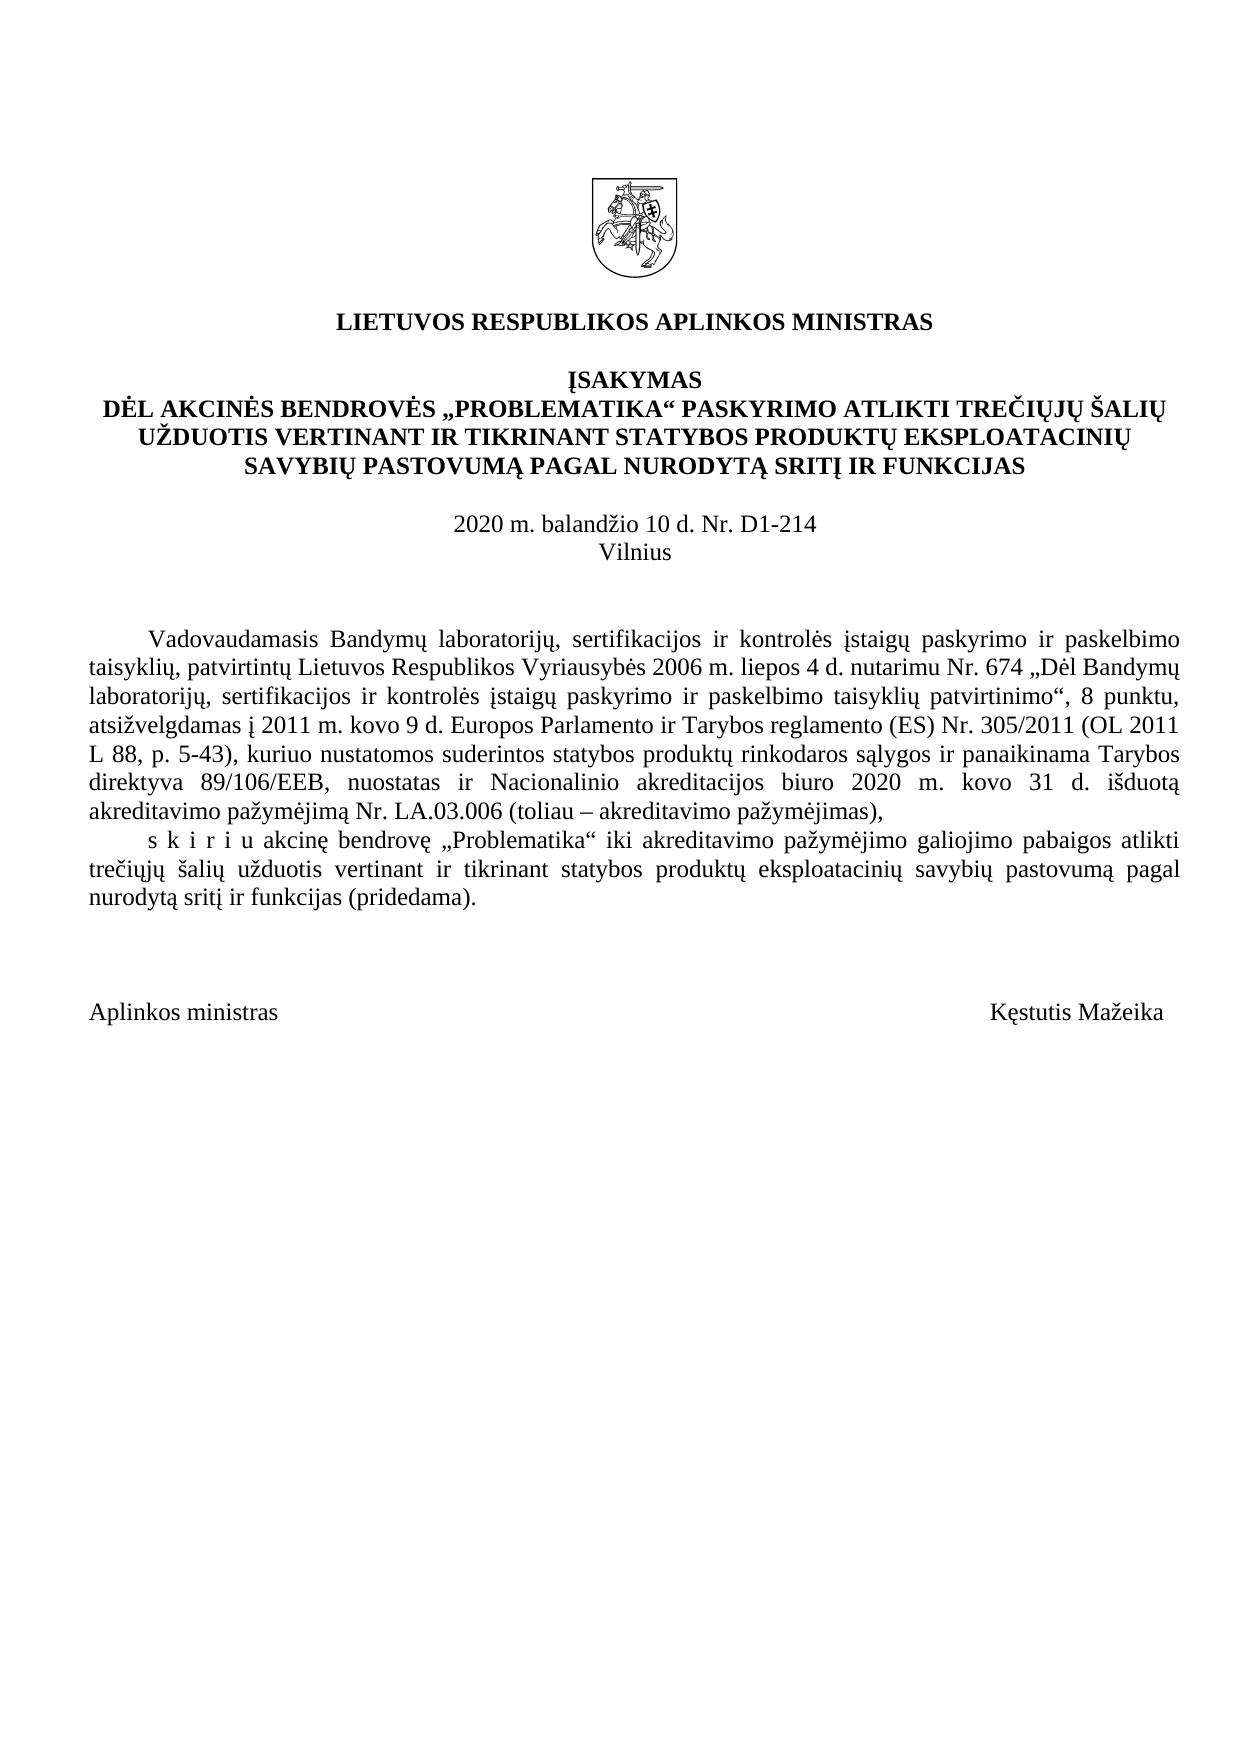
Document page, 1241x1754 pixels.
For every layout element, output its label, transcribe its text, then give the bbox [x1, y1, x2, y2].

text 2020 m. balandžio 10 d. Nr. D1-214 [89, 509, 1181, 537]
text s k i r i u akcinę bendrovę „Problematika“ iki akreditavimo pažymėjimo galiojimo pabaigos atlikti trečiųjų šalių užduotis vertinant ir tikrinant statybos produktų eksploatacinių savybių pastovumą pagal nurodytą sritį ir funkcijas (pridedama). [89, 825, 1181, 911]
text Aplinkos ministras Kęstutis Mažeika [89, 997, 1177, 1026]
text Vilnius [89, 537, 1181, 566]
text LIETUVOS RESPUBLIKOS APLINKOS MINISTRAS [89, 307, 1181, 336]
text ĮSAKYMAS [89, 365, 1181, 394]
text DĖL AKCINĖS BENDROVĖS „PROBLEMATIKA“ PASKYRIMO ATLIKTI TREČIŲJŲ ŠALIŲ UŽDUOTIS VERTINANT IR TIKRINANT STATYBOS PRODUKTŲ EKSPLOATACINIŲ SAVYBIŲ PASTOVUMĄ PAGAL NURODYTĄ SRITĮ IR FUNKCIJAS [89, 394, 1181, 480]
text Vadovaudamasis Bandymų laboratorijų, sertifikacijos ir kontrolės įstaigų paskyrimo ir paskelbimo taisyklių, patvirtintų Lietuvos Respublikos Vyriausybės 2006 m. liepos 4 d. nutarimu Nr. 674 „Dėl Bandymų laboratorijų, sertifikacijos ir kontrolės įstaigų paskyrimo ir paskelbimo taisyklių patvirtinimo“, 8 punktu, atsižvelgdamas į 2011 m. kovo 9 d. Europos Parlamento ir Tarybos reglamento (ES) Nr. 305/2011 (OL 2011 L 88, p. 5-43), kuriuo nustatomos suderintos statybos produktų rinkodaros sąlygos ir panaikinama Tarybos direktyva 89/106/EEB, nuostatas ir Nacionalinio akreditacijos biuro 2020 m. kovo 31 d. išduotą akreditavimo pažymėjimą Nr. LA.03.006 (toliau – akreditavimo pažymėjimas), [89, 624, 1181, 825]
